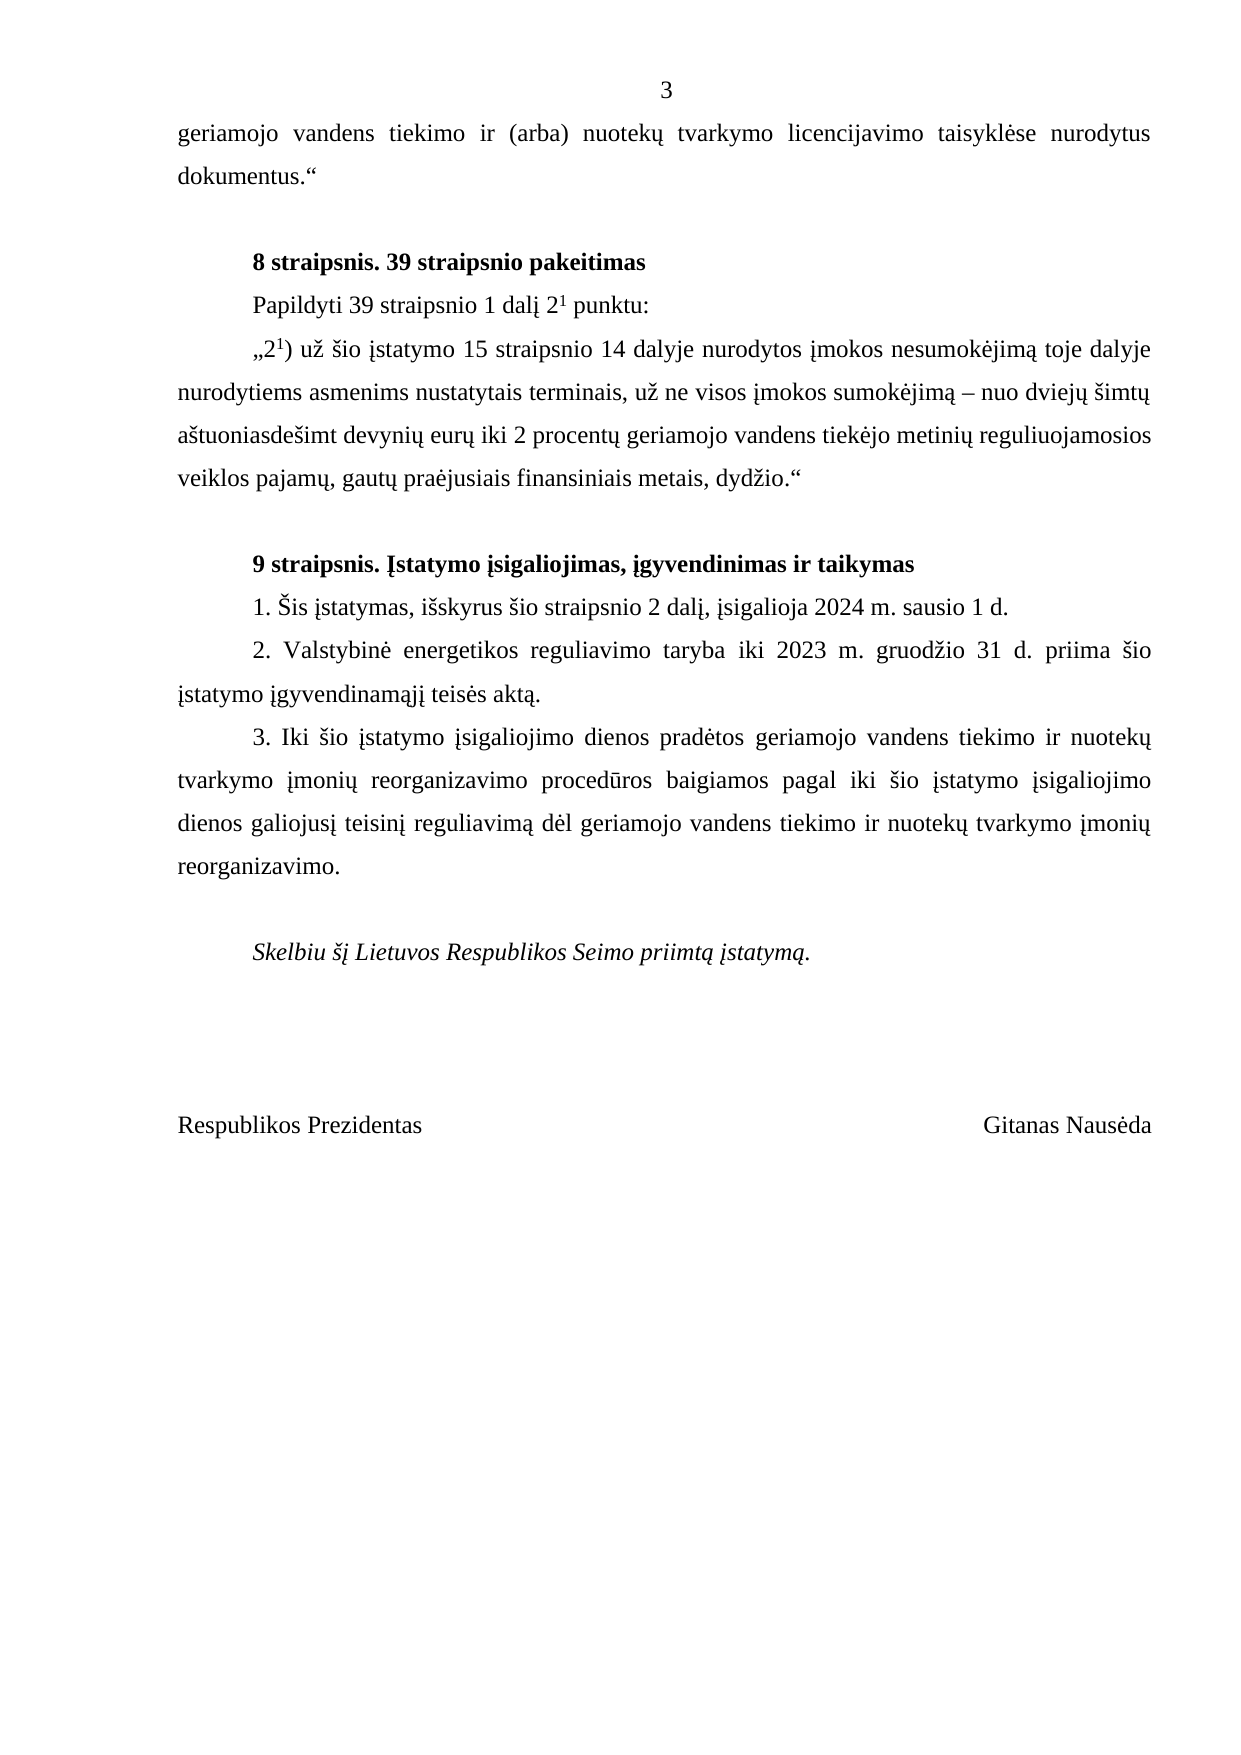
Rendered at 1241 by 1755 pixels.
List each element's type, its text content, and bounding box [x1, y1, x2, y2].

text 9 straipsnis. Įstatymo įsigaliojimas, įgyvendinimas ir taikymas [177, 549, 1152, 578]
text 2. Valstybinė energetikos reguliavimo taryba iki 2023 m. gruodžio 31 d. priima šio įstatymo įgyvendinamąjį teisės aktą. [177, 636, 1152, 707]
text geriamojo vandens tiekimo ir (arba) nuotekų tvarkymo licencijavimo taisyklėse nurodytus dokumentus.“ [177, 118, 1152, 190]
text Skelbiu šį Lietuvos Respublikos Seimo priimtą įstatymą. [177, 937, 1152, 966]
text 3. Iki šio įstatymo įsigaliojimo dienos pradėtos geriamojo vandens tiekimo ir nuotekų tvarkymo įmonių reorganizavimo procedūros baigiamos pagal iki šio įstatymo įsigaliojimo dienos galiojusį teisinį reguliavimą dėl geriamojo vandens tiekimo ir nuotekų tvarkymo įmonių reorganizavimo. [177, 722, 1152, 880]
text „21) už šio įstatymo 15 straipsnio 14 dalyje nurodytos įmokos nesumokėjimą toje dalyje nurodytiems asmenims nustatytais terminais, už ne visos įmokos sumokėjimą – nuo dviejų šimtų aštuoniasdešimt devynių eurų iki 2 procentų geriamojo vandens tiekėjo metinių reguliuojamosios veiklos pajamų, gautų praėjusiais finansiniais metais, dydžio.“ [177, 334, 1152, 492]
text Papildyti 39 straipsnio 1 dalį 21 punktu: [177, 291, 1152, 319]
text 1. Šis įstatymas, išskyrus šio straipsnio 2 dalį, įsigalioja 2024 m. sausio 1 d. [177, 592, 1152, 621]
text 8 straipsnis. 39 straipsnio pakeitimas [177, 247, 1152, 276]
text Respublikos Prezidentas Gitanas Nausėda [177, 1110, 1152, 1139]
